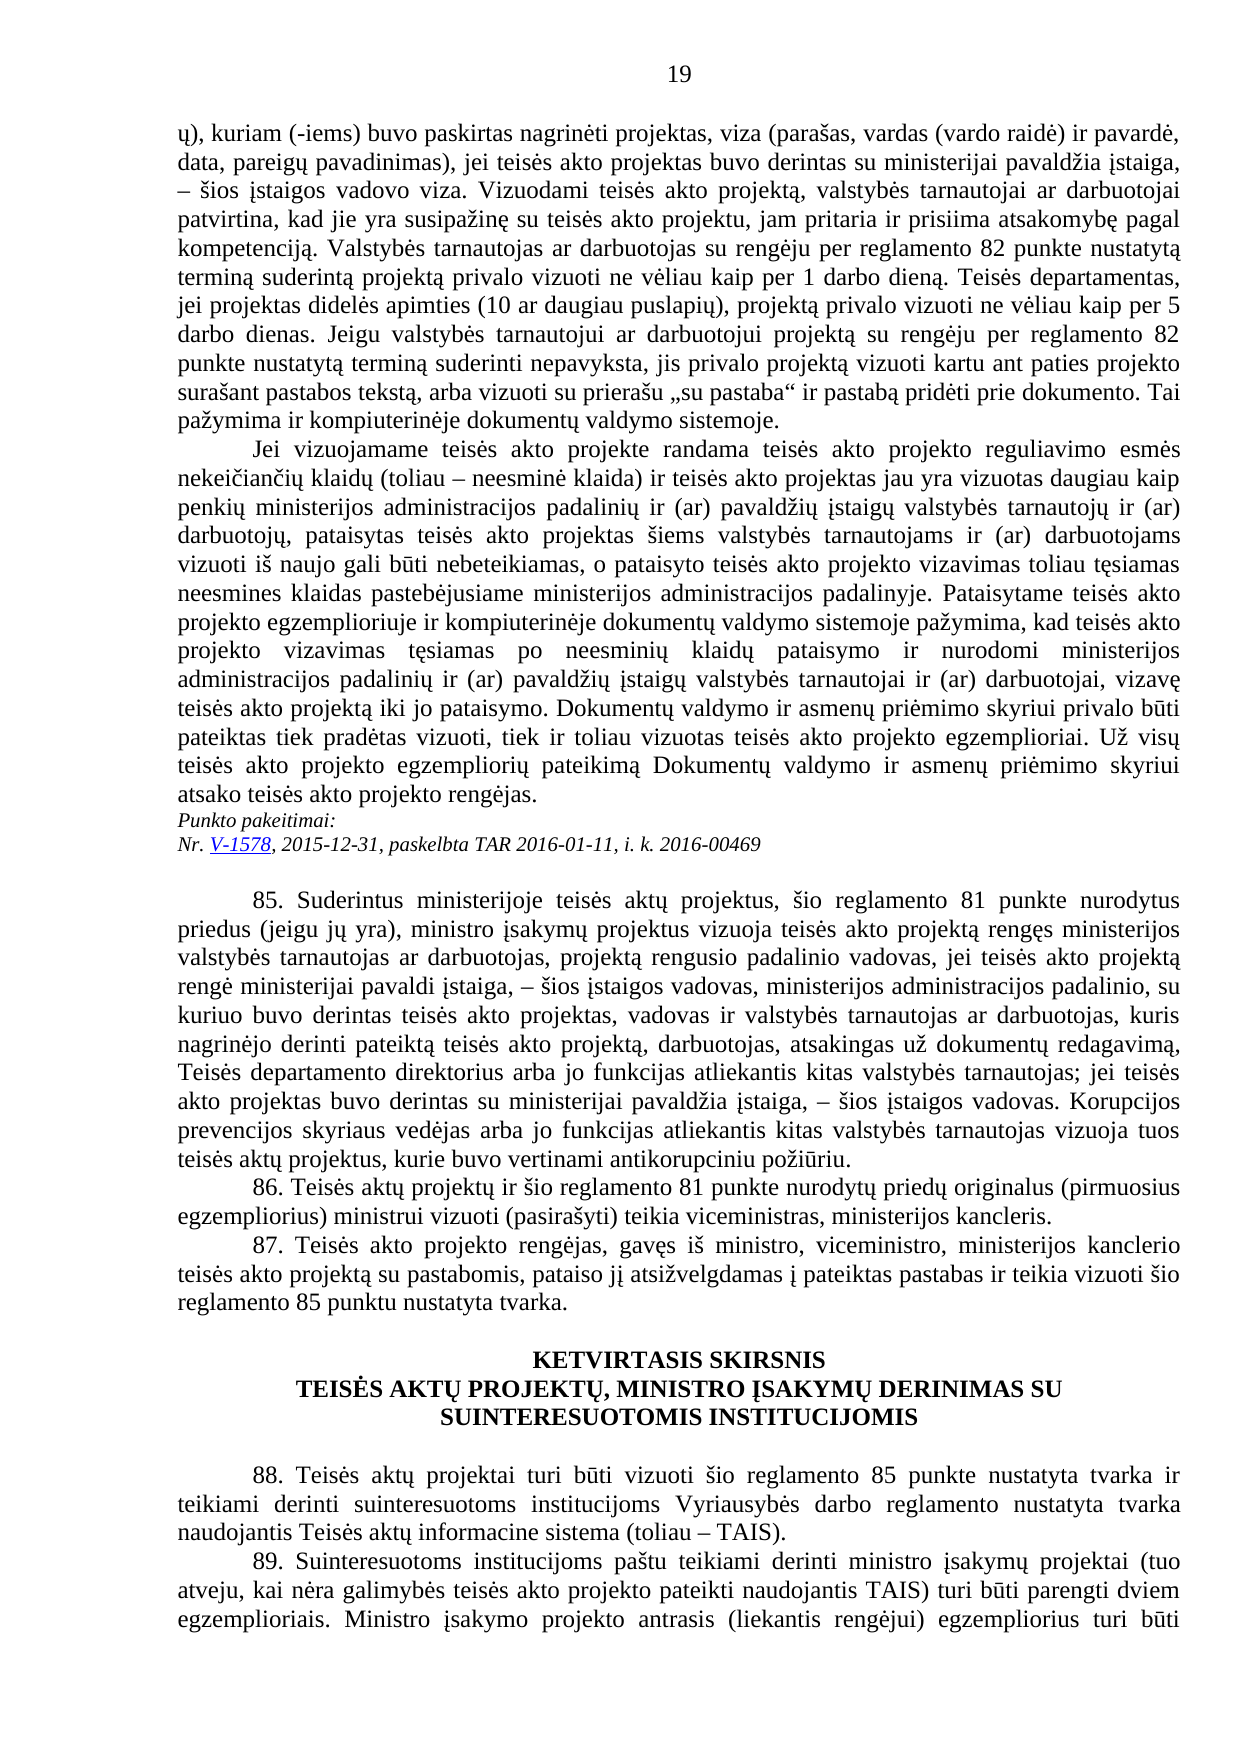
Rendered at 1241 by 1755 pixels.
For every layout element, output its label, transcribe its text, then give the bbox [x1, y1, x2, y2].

text 85. Suderintus ministerijoje teisės aktų projektus, šio reglamento 81 punkte nurodytus priedus (jeigu jų yra), ministro įsakymų projektus vizuoja teisės akto projektą rengęs ministerijos valstybės tarnautojas ar darbuotojas, projektą rengusio padalinio vadovas, jei teisės akto projektą rengė ministerijai pavaldi įstaiga, – šios įstaigos vadovas, ministerijos administracijos padalinio, su kuriuo buvo derintas teisės akto projektas, vadovas ir valstybės tarnautojas ar darbuotojas, kuris nagrinėjo derinti pateiktą teisės akto projektą, darbuotojas, atsakingas už dokumentų redagavimą, Teisės departamento direktorius arba jo funkcijas atliekantis kitas valstybės tarnautojas; jei teisės akto projektas buvo derintas su ministerijai pavaldžia įstaiga, – šios įstaigos vadovas. Korupcijos prevencijos skyriaus vedėjas arba jo funkcijas atliekantis kitas valstybės tarnautojas vizuoja tuos teisės aktų projektus, kurie buvo vertinami antikorupciniu požiūriu. [177, 885, 1181, 1172]
text Jei vizuojamame teisės akto projekte randama teisės akto projekto reguliavimo esmės nekeičiančių klaidų (toliau – neesminė klaida) ir teisės akto projektas jau yra vizuotas daugiau kaip penkių ministerijos administracijos padalinių ir (ar) pavaldžių įstaigų valstybės tarnautojų ir (ar) darbuotojų, pataisytas teisės akto projektas šiems valstybės tarnautojams ir (ar) darbuotojams vizuoti iš naujo gali būti nebeteikiamas, o pataisyto teisės akto projekto vizavimas toliau tęsiamas neesmines klaidas pastebėjusiame ministerijos administracijos padalinyje. Pataisytame teisės akto projekto egzemplioriuje ir kompiuterinėje dokumentų valdymo sistemoje pažymima, kad teisės akto projekto vizavimas tęsiamas po neesminių klaidų pataisymo ir nurodomi ministerijos administracijos padalinių ir (ar) pavaldžių įstaigų valstybės tarnautojai ir (ar) darbuotojai, vizavę teisės akto projektą iki jo pataisymo. Dokumentų valdymo ir asmenų priėmimo skyriui privalo būti pateiktas tiek pradėtas vizuoti, tiek ir toliau vizuotas teisės akto projekto egzemplioriai. Už visų teisės akto projekto egzempliorių pateikimą Dokumentų valdymo ir asmenų priėmimo skyriui atsako teisės akto projekto rengėjas. [177, 434, 1181, 808]
text 89. Suinteresuotoms institucijoms paštu teikiami derinti ministro įsakymų projektai (tuo atveju, kai nėra galimybės teisės akto projekto pateikti naudojantis TAIS) turi būti parengti dviem egzemplioriais. Ministro įsakymo projekto antrasis (liekantis rengėjui) egzempliorius turi būti [177, 1546, 1181, 1632]
text ų), kuriam (-iems) buvo paskirtas nagrinėti projektas, viza (parašas, vardas (vardo raidė) ir pavardė, data, pareigų pavadinimas), jei teisės akto projektas buvo derintas su ministerijai pavaldžia įstaiga, – šios įstaigos vadovo viza. Vizuodami teisės akto projektą, valstybės tarnautojai ar darbuotojai patvirtina, kad jie yra susipažinę su teisės akto projektu, jam pritaria ir prisiima atsakomybę pagal kompetenciją. Valstybės tarnautojas ar darbuotojas su rengėju per reglamento 82 punkte nustatytą terminą suderintą projektą privalo vizuoti ne vėliau kaip per 1 darbo dieną. Teisės departamentas, jei projektas didelės apimties (10 ar daugiau puslapių), projektą privalo vizuoti ne vėliau kaip per 5 darbo dienas. Jeigu valstybės tarnautojui ar darbuotojui projektą su rengėju per reglamento 82 punkte nustatytą terminą suderinti nepavyksta, jis privalo projektą vizuoti kartu ant paties projekto surašant pastabos tekstą, arba vizuoti su prierašu „su pastaba“ ir pastabą pridėti prie dokumento. Tai pažymima ir kompiuterinėje dokumentų valdymo sistemoje. [177, 118, 1181, 434]
text 87. Teisės akto projekto rengėjas, gavęs iš ministro, viceministro, ministerijos kanclerio teisės akto projektą su pastabomis, pataiso jį atsižvelgdamas į pateiktas pastabas ir teikia vizuoti šio reglamento 85 punktu nustatyta tvarka. [177, 1230, 1181, 1316]
text TEISĖS AKTŲ PROJEKTŲ, MINISTRO ĮSAKYMŲ DERINIMAS SU SUINTERESUOTOMIS INSTITUCIJOMIS [177, 1374, 1181, 1431]
text KETVIRTASIS SKIRSNIS [177, 1345, 1181, 1374]
text 88. Teisės aktų projektai turi būti vizuoti šio reglamento 85 punkte nustatyta tvarka ir teikiami derinti suinteresuotoms institucijoms Vyriausybės darbo reglamento nustatyta tvarka naudojantis Teisės aktų informacine sistema (toliau – TAIS). [177, 1460, 1181, 1546]
text Punkto pakeitimai: [177, 808, 1181, 832]
text Nr. V-1578, 2015-12-31, paskelbta TAR 2016-01-11, i. k. 2016-00469 [177, 832, 1181, 856]
text 86. Teisės aktų projektų ir šio reglamento 81 punkte nurodytų priedų originalus (pirmuosius egzempliorius) ministrui vizuoti (pasirašyti) teikia viceministras, ministerijos kancleris. [177, 1172, 1181, 1230]
